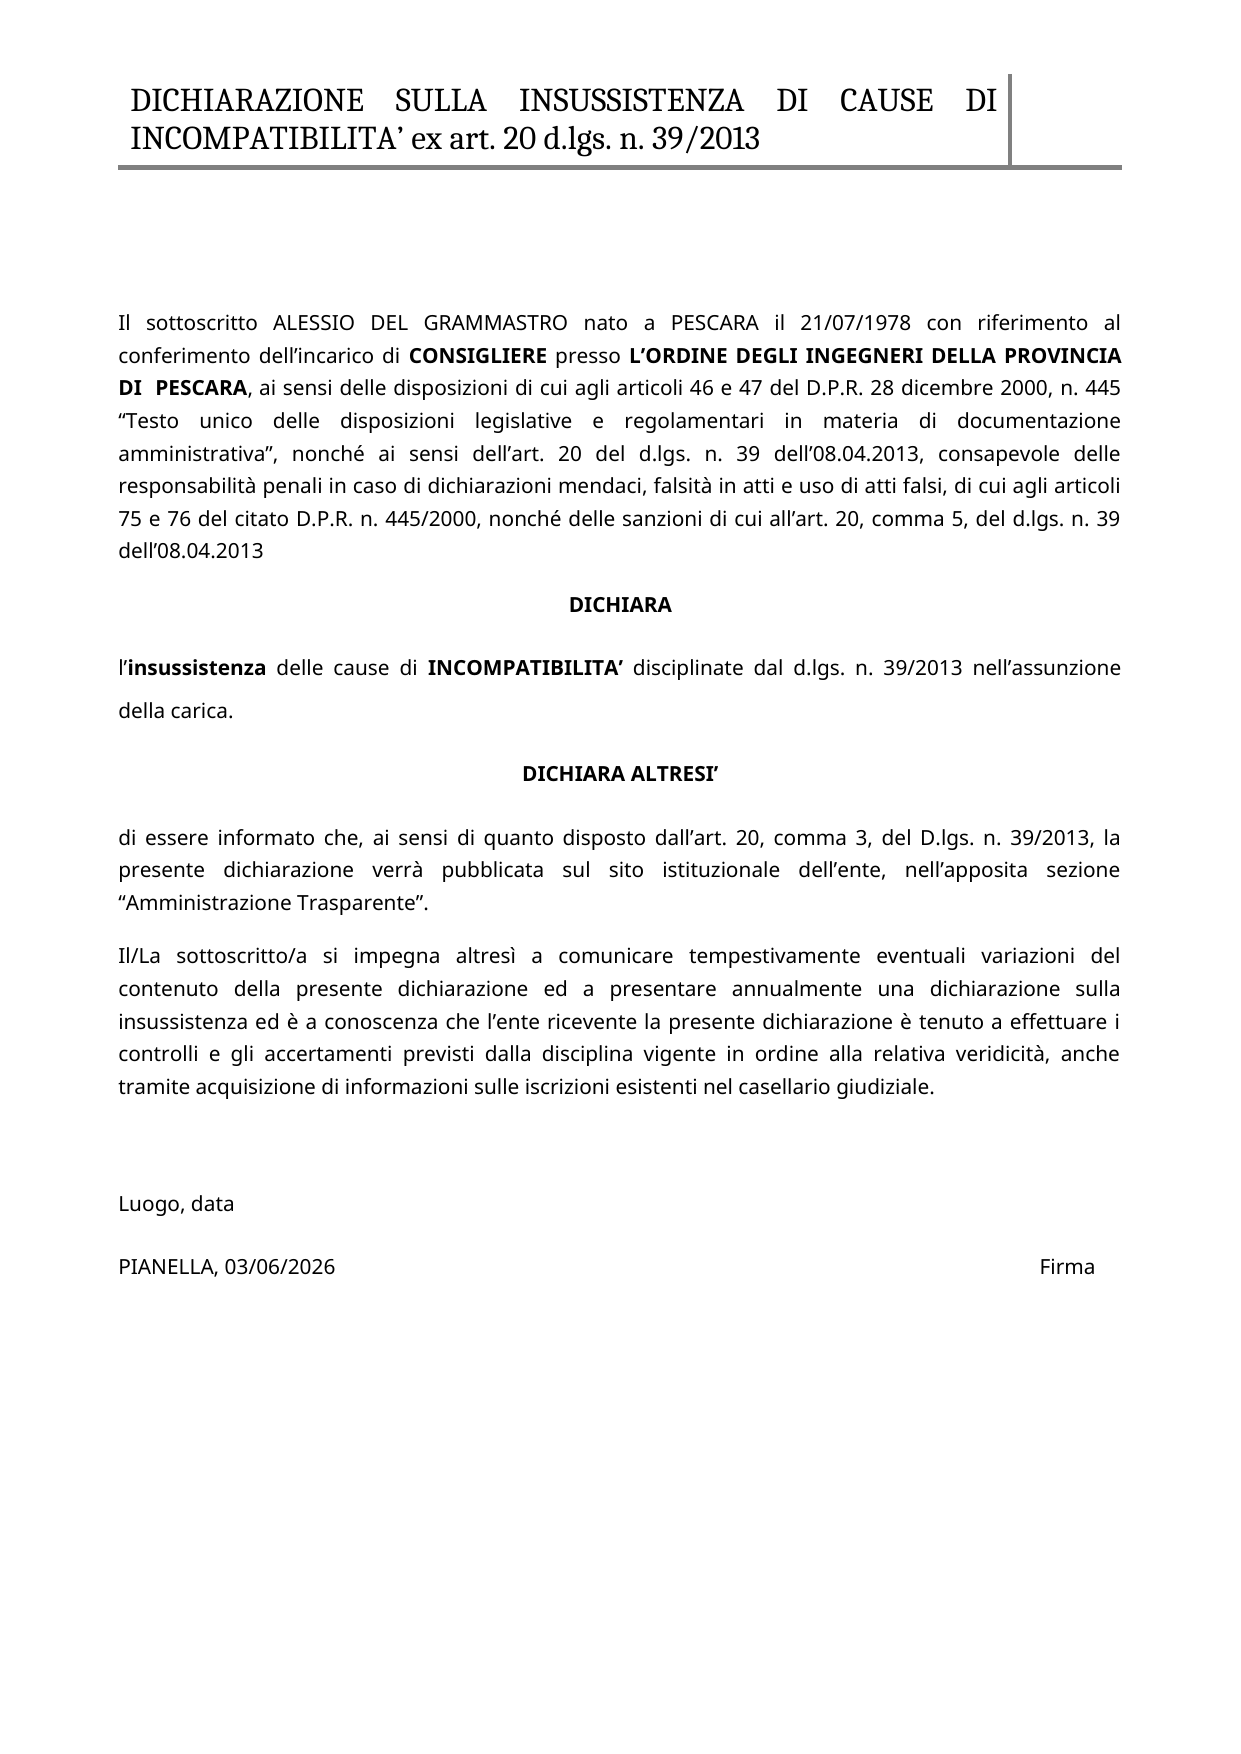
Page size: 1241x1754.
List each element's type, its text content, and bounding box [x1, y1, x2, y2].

text DICHIARA ALTRESI’ [118, 759, 1122, 788]
text di essere informato che, ai sensi di quanto disposto dall’art. 20, comma 3, del D.lgs. n. 39/2013, la presente dichiarazione verrà pubblicata sul sito istituzionale dell’ente, nell’apposita sezione “Amministrazione Trasparente”. [118, 823, 1122, 917]
text Il sottoscritto ALESSIO DEL GRAMMASTRO nato a PESCARA il 21/07/1978 con riferimento al conferimento dell’incarico di CONSIGLIERE presso L’ORDINE DEGLI INGEGNERI DELLA PROVINCIA DI PESCARA, ai sensi delle disposizioni di cui agli articoli 46 e 47 del D.P.R. 28 dicembre 2000, n. 445 “Testo unico delle disposizioni legislative e regolamentari in materia di documentazione amministrativa”, nonché ai sensi dell’art. 20 del d.lgs. n. 39 dell’08.04.2013, consapevole delle responsabilità penali in caso di dichiarazioni mendaci, falsità in atti e uso di atti falsi, di cui agli articoli 75 e 76 del citato D.P.R. n. 445/2000, nonché delle sanzioni di cui all’art. 20, comma 5, del d.lgs. n. 39 dell’08.04.2013 [118, 308, 1122, 565]
text DICHIARA [118, 590, 1122, 618]
text Luogo, data [118, 1189, 1122, 1217]
text l’insussistenza delle cause di INCOMPATIBILITA’ disciplinate dal d.lgs. n. 39/2013 nell’assunzione della carica. [118, 653, 1122, 724]
text Il/La sottoscritto/a si impegna altresì a comunicare tempestivamente eventuali variazioni del contenuto della presente dichiarazione ed a presentare annualmente una dichiarazione sulla insussistenza ed è a conoscenza che l’ente ricevente la presente dichiarazione è tenuto a effettuare i controlli e gli accertamenti previsti dalla disciplina vigente in ordine alla relativa veridicità, anche tramite acquisizione di informazioni sulle iscrizioni esistenti nel casellario giudiziale. [118, 942, 1122, 1100]
text PIANELLA, 03/06/2026 Firma [118, 1252, 1122, 1281]
